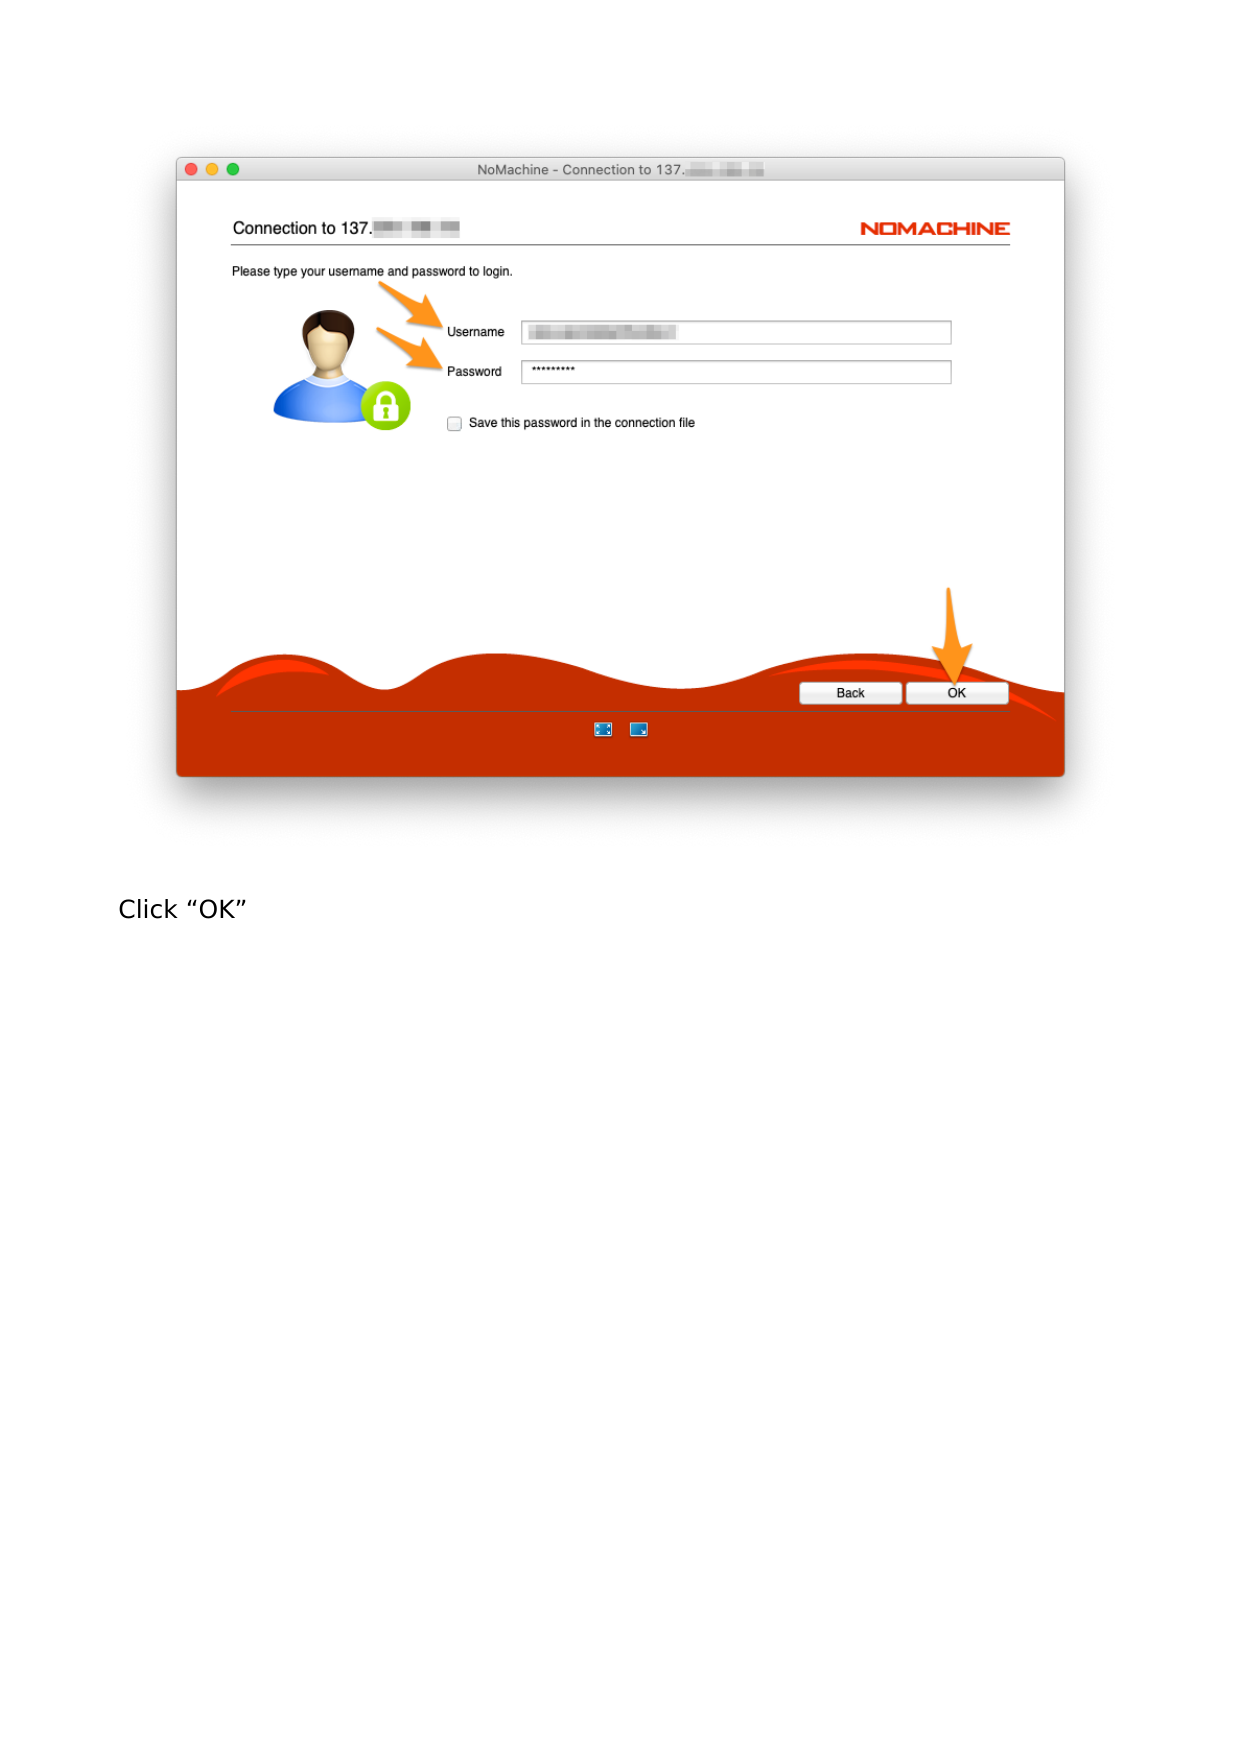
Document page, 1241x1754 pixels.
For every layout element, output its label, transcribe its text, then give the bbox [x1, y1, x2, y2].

text Click “OK” [118, 896, 1122, 925]
picture [118, 118, 1123, 854]
